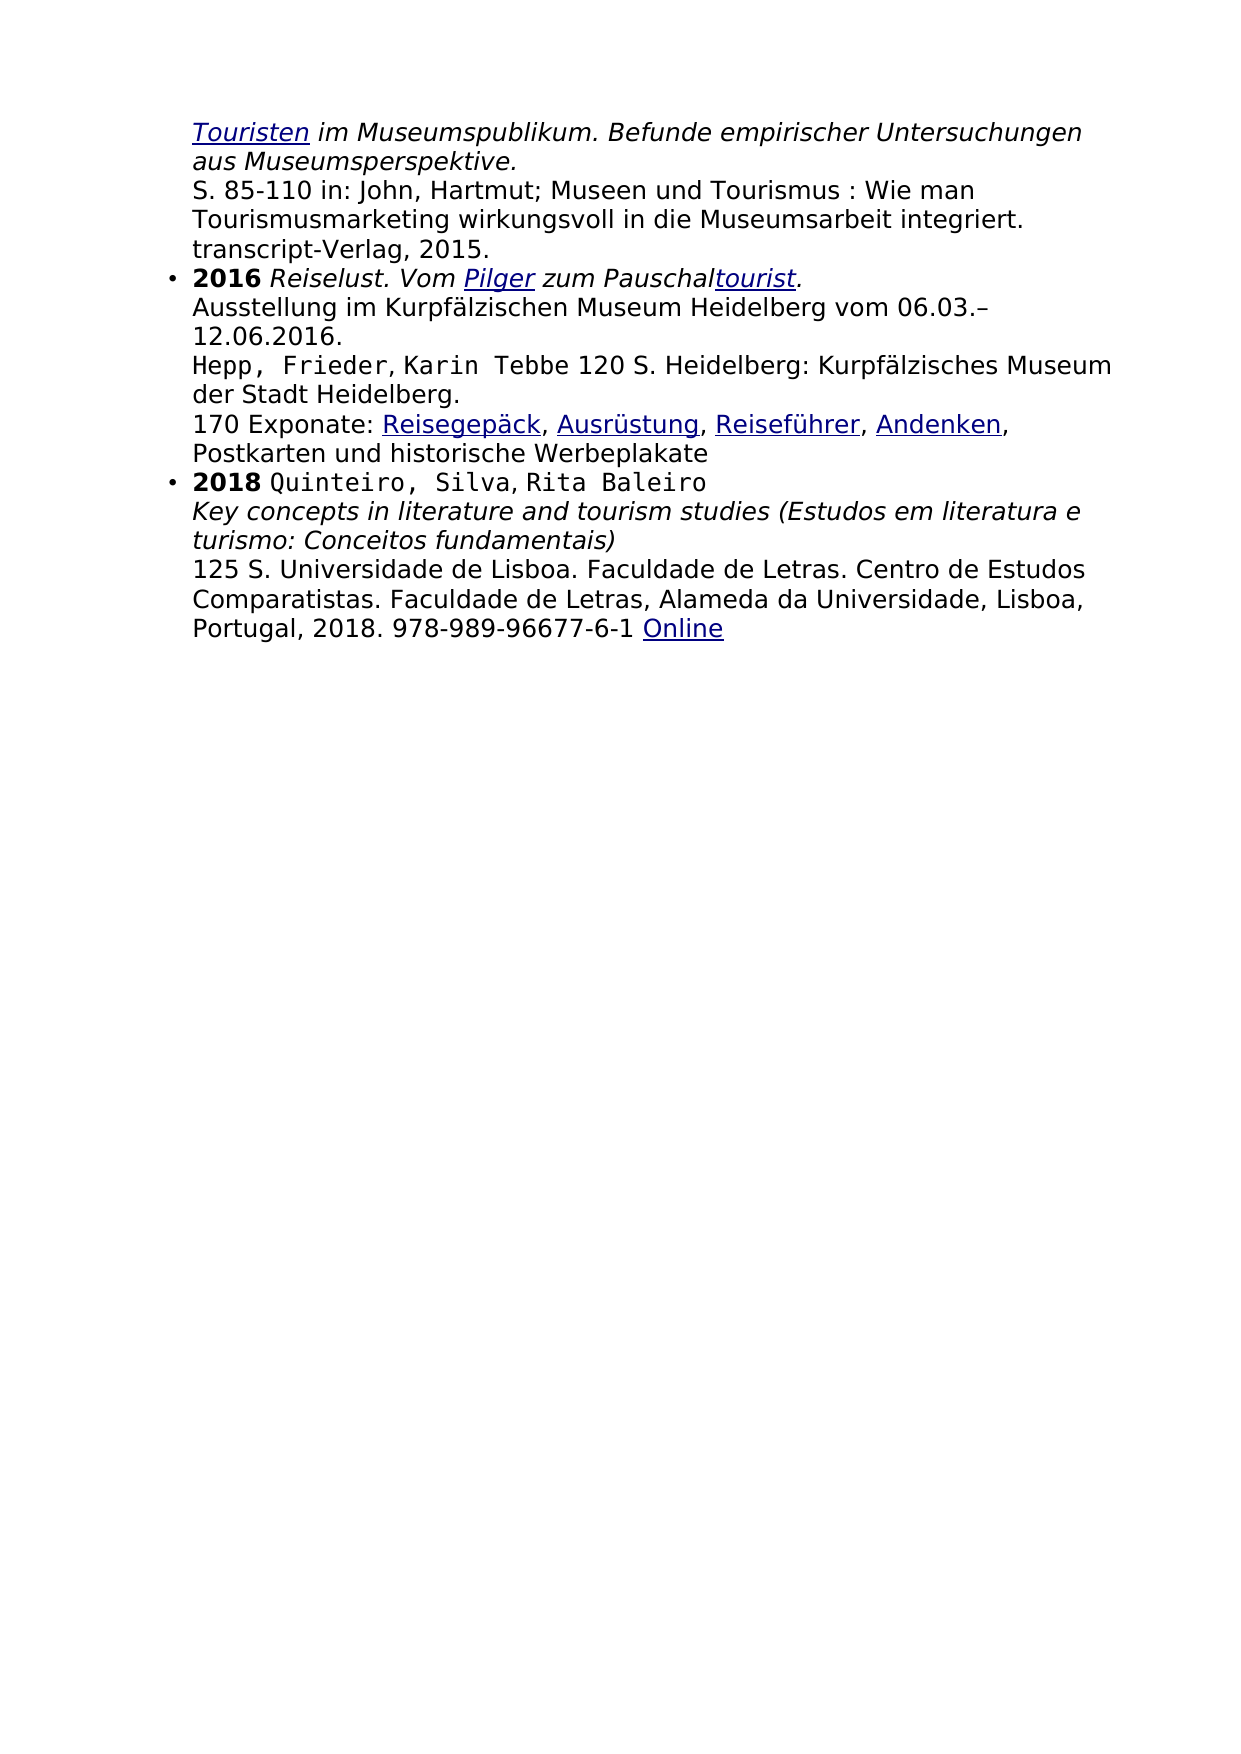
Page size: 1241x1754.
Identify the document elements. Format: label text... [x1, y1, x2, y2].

list 2018 Quinteiro, Silva, Rita Baleiro Key concepts in literature and tourism studies (Estudos em literatura e turismo: Conceitos fundamentais) 125 S. Universidade de Lisboa. Faculdade de Letras. Centro de Estudos Comparatistas. Faculdade de Letras, Alameda da Universidade, Lisboa, Portugal, 2018. 978-989-96677-6-1 Online [177, 468, 1122, 643]
list Touristen im Museumspublikum. Befunde empirischer Untersuchungen aus Museumsperspektive. S. 85-110 in: John, Hartmut; Museen und Tourismus : Wie man Tourismusmarketing wirkungsvoll in die Museumsarbeit integriert. transcript-Verlag, 2015. [177, 118, 1122, 264]
list 2016 Reiselust. Vom Pilger zum Pauschaltourist. Ausstellung im Kurpfälzischen Museum Heidelberg vom 06.03.–12.06.2016. Hepp, Frieder, Karin Tebbe 120 S. Heidelberg: Kurpfälzisches Museum der Stadt Heidelberg. 170 Exponate: Reisegepäck, Ausrüstung, Reiseführer, Andenken, Postkarten und historische Werbeplakate [177, 264, 1122, 468]
